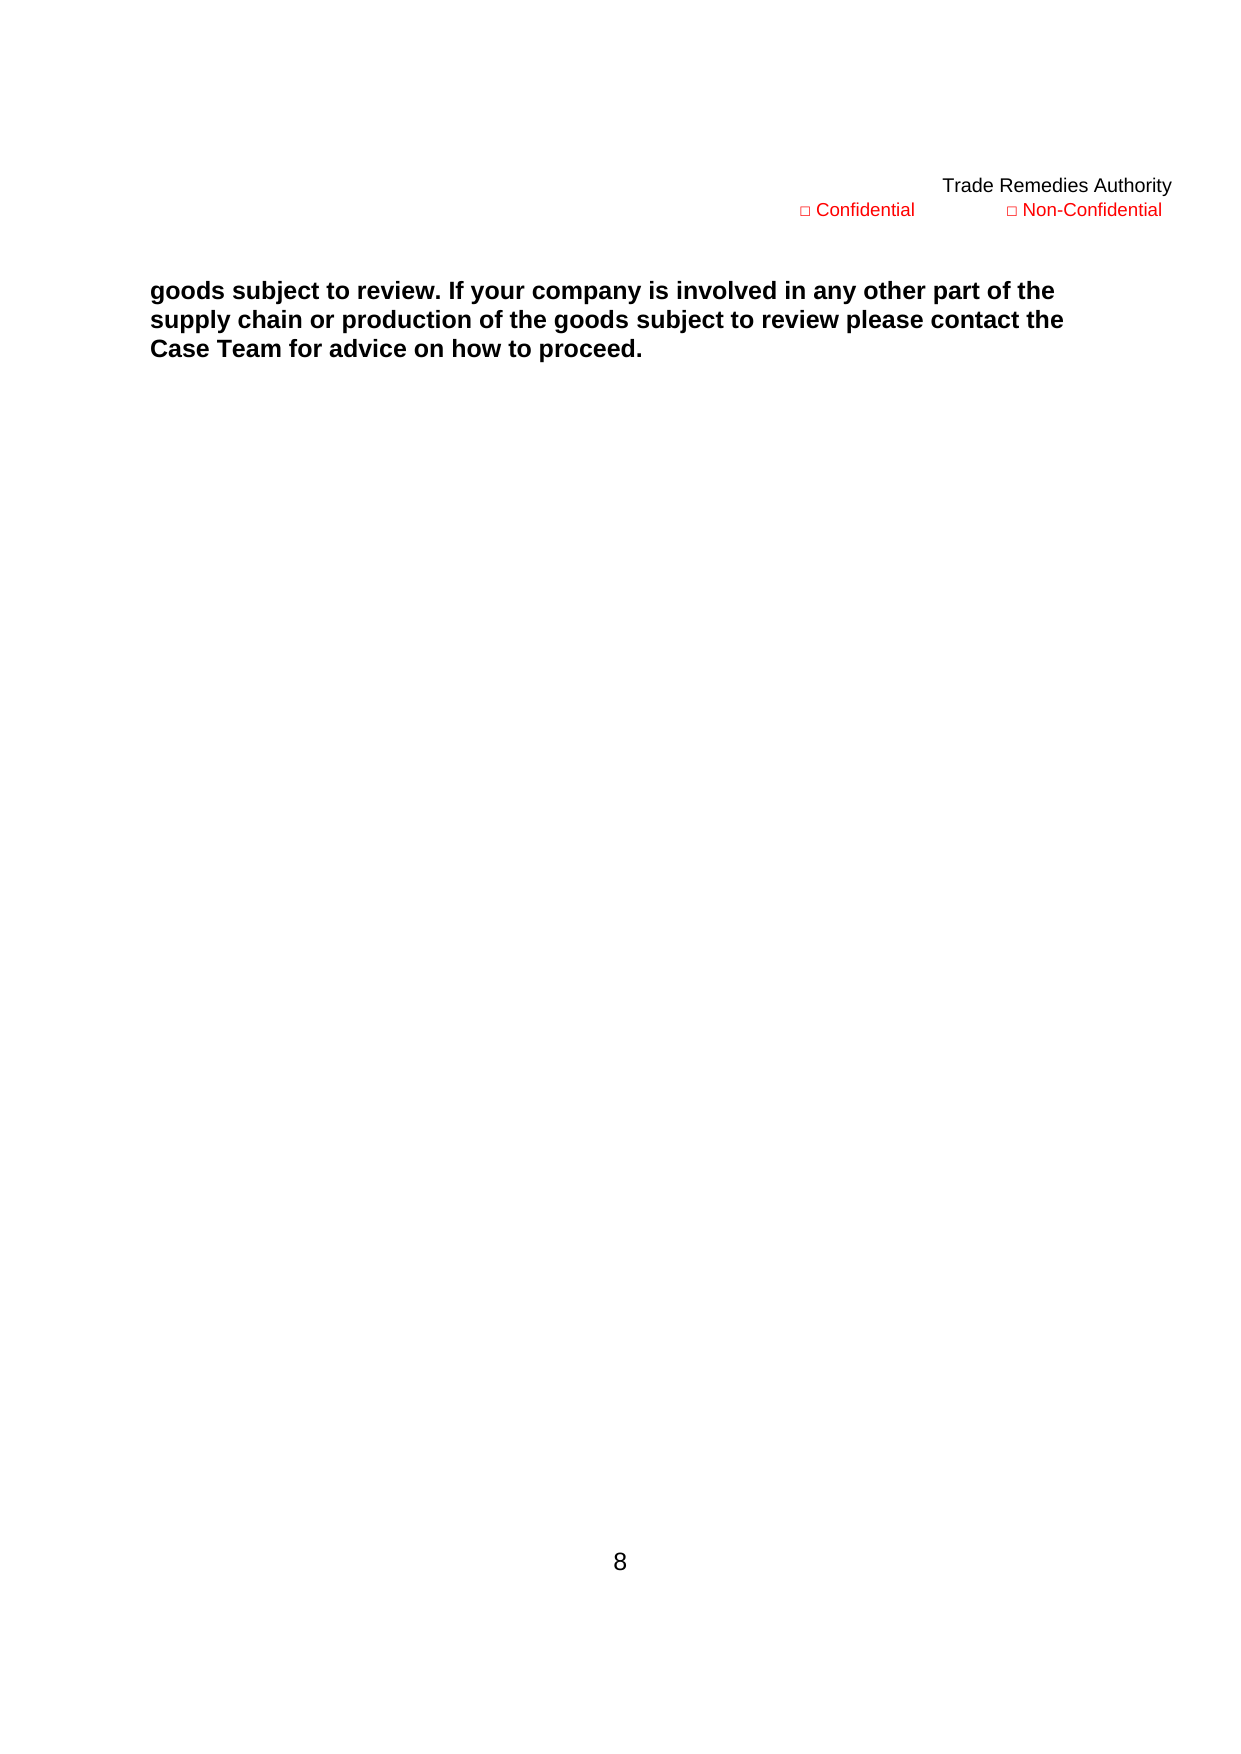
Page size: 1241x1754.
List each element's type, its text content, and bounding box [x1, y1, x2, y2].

text goods subject to review. If your company is involved in any other part of the supply chain or production of the goods subject to review please contact the Case Team for advice on how to proceed. [150, 276, 1090, 363]
